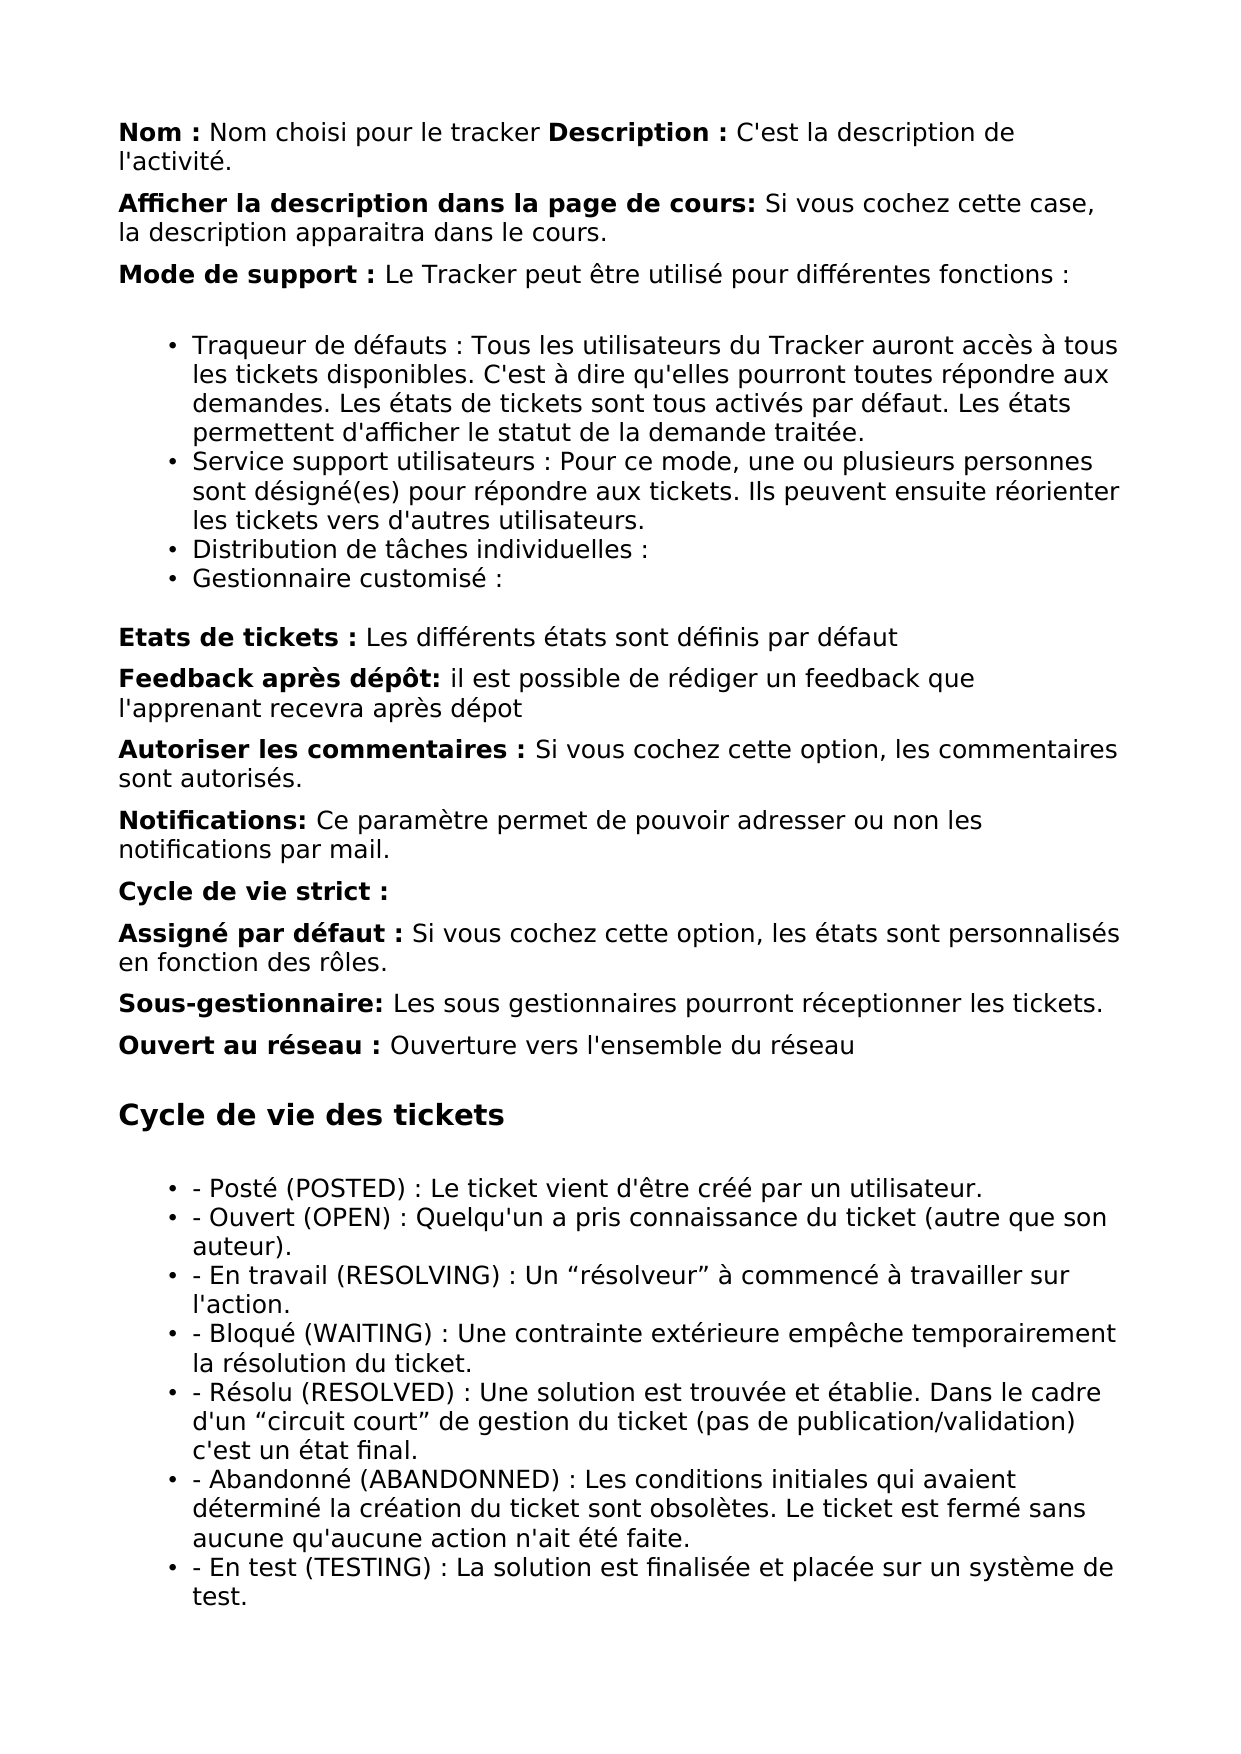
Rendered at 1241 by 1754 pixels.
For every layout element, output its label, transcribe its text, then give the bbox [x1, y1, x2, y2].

list Gestionnaire customisé : [177, 564, 1122, 593]
list - En test (TESTING) : La solution est finalisée et placée sur un système de test. [177, 1553, 1122, 1611]
text Notifications: Ce paramètre permet de pouvoir adresser ou non les notifications par mail. [118, 806, 1122, 864]
text Assigné par défaut : Si vous cochez cette option, les états sont personnalisés en fonction des rôles. [118, 919, 1122, 977]
text Mode de support : Le Tracker peut être utilisé pour différentes fonctions : [118, 260, 1122, 289]
list - Posté (POSTED) : Le ticket vient d'être créé par un utilisateur. [177, 1174, 1122, 1203]
list - Ouvert (OPEN) : Quelqu'un a pris connaissance du ticket (autre que son auteur). [177, 1203, 1122, 1261]
list - En travail (RESOLVING) : Un “résolveur” à commencé à travailler sur l'action. [177, 1261, 1122, 1320]
text Autoriser les commentaires : Si vous cochez cette option, les commentaires sont autorisés. [118, 735, 1122, 794]
text Ouvert au réseau : Ouverture vers l'ensemble du réseau [118, 1031, 1122, 1060]
text Cycle de vie strict : [118, 877, 1122, 906]
list Service support utilisateurs : Pour ce mode, une ou plusieurs personnes sont désigné(es) pour répondre aux tickets. Ils peuvent ensuite réorienter les tickets vers d'autres utilisateurs. [177, 448, 1122, 535]
list - Bloqué (WAITING) : Une contrainte extérieure empêche temporairement la résolution du ticket. [177, 1320, 1122, 1378]
text Etats de tickets : Les différents états sont définis par défaut [118, 623, 1122, 652]
list Distribution de tâches individuelles : [177, 535, 1122, 564]
subtitle Cycle de vie des tickets [118, 1098, 1122, 1132]
text Feedback après dépôt: il est possible de rédiger un feedback que l'apprenant recevra après dépot [118, 664, 1122, 723]
text Nom : Nom choisi pour le tracker Description : C'est la description de l'activité. [118, 118, 1122, 176]
text Afficher la description dans la page de cours: Si vous cochez cette case, la description apparaitra dans le cours. [118, 189, 1122, 247]
text Sous-gestionnaire: Les sous gestionnaires pourront réceptionner les tickets. [118, 989, 1122, 1019]
list - Résolu (RESOLVED) : Une solution est trouvée et établie. Dans le cadre d'un “circuit court” de gestion du ticket (pas de publication/validation) c'est un état final. [177, 1378, 1122, 1466]
list Traqueur de défauts : Tous les utilisateurs du Tracker auront accès à tous les tickets disponibles. C'est à dire qu'elles pourront toutes répondre aux demandes. Les états de tickets sont tous activés par défaut. Les états permettent d'afficher le statut de la demande traitée. [177, 331, 1122, 448]
list - Abandonné (ABANDONNED) : Les conditions initiales qui avaient déterminé la création du ticket sont obsolètes. Le ticket est fermé sans aucune qu'aucune action n'ait été faite. [177, 1466, 1122, 1553]
